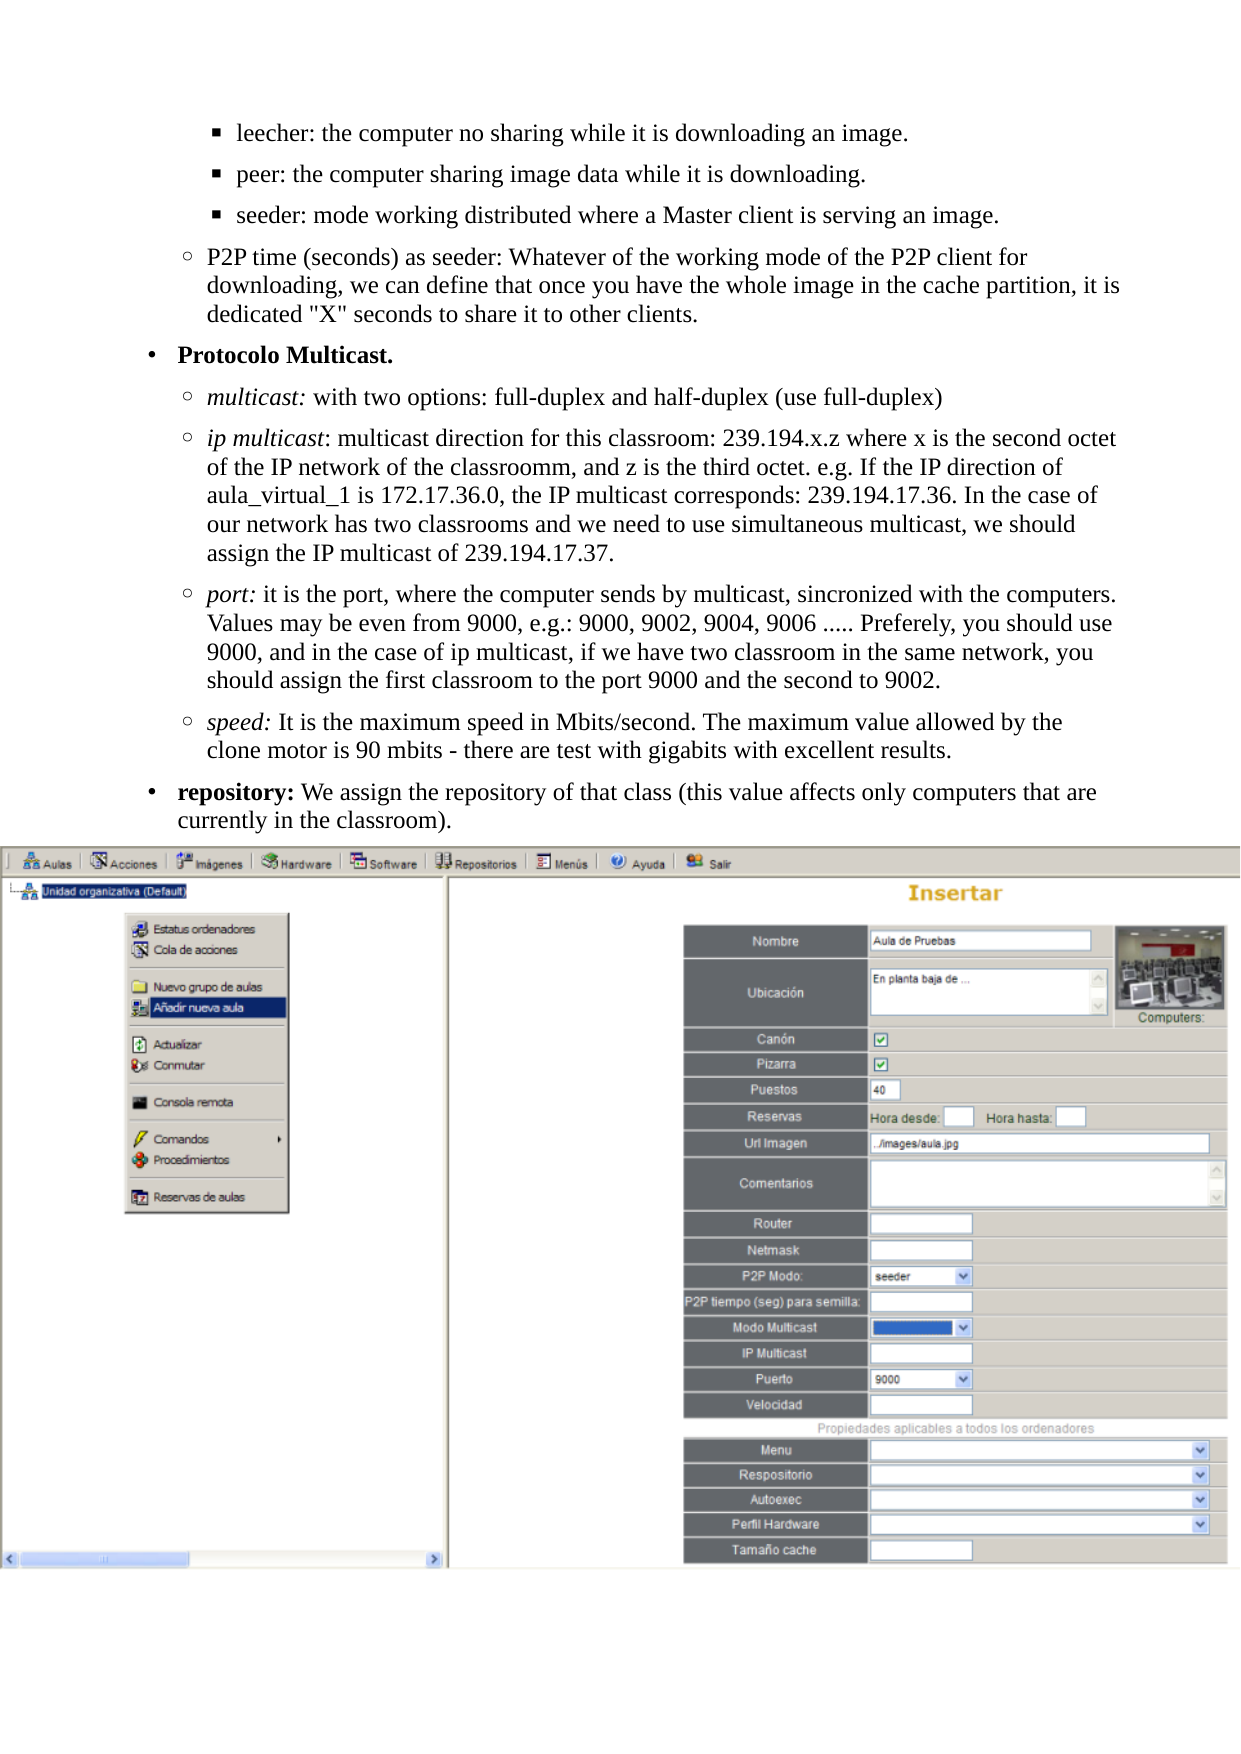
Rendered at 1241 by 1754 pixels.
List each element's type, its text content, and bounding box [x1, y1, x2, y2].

list Protocolo Multicast. [148, 341, 1122, 369]
list speed: It is the maximum speed in Mbits/second. The maximum value allowed by the clone motor is 90 mbits - there are test with gigabits with excellent results. [177, 707, 1122, 764]
list port: it is the port, where the computer sends by multicast, sincronized with the computers. Values may be even from 9000, e.g.: 9000, 9002, 9004, 9006 ..... Preferely, you should use 9000, and in the case of ip multicast, if we have two classroom in the same network, you should assign the first classroom to the port 9000 and the second to 9002. [177, 579, 1122, 694]
list seeder: mode working distributed where a Master client is serving an image. [207, 201, 1122, 229]
list peer: the computer sharing image data while it is downloading. [207, 159, 1122, 188]
list repository: We assign the repository of that class (this value affects only computers that are currently in the classroom). [148, 777, 1122, 834]
list leecher: the computer no sharing while it is downloading an image. [207, 118, 1122, 147]
list ip multicast: multicast direction for this classroom: 239.194.x.z where x is the second octet of the IP network of the classroomm, and z is the third octet. e.g. If the IP direction of aula_virtual_1 is 172.17.36.0, the IP multicast corresponds: 239.194.17.36. In the case of our network has two classrooms and we need to use simultaneous multicast, we should assign the IP multicast of 239.194.17.37. [177, 423, 1122, 567]
list multicast: with two options: full-duplex and half-duplex (use full-duplex) [177, 382, 1122, 411]
list P2P time (seconds) as seeder: Whatever of the working mode of the P2P client for downloading, we can define that once you have the whole image in the cache partition, it is dedicated "X" seconds to share it to other clients. [177, 242, 1122, 328]
